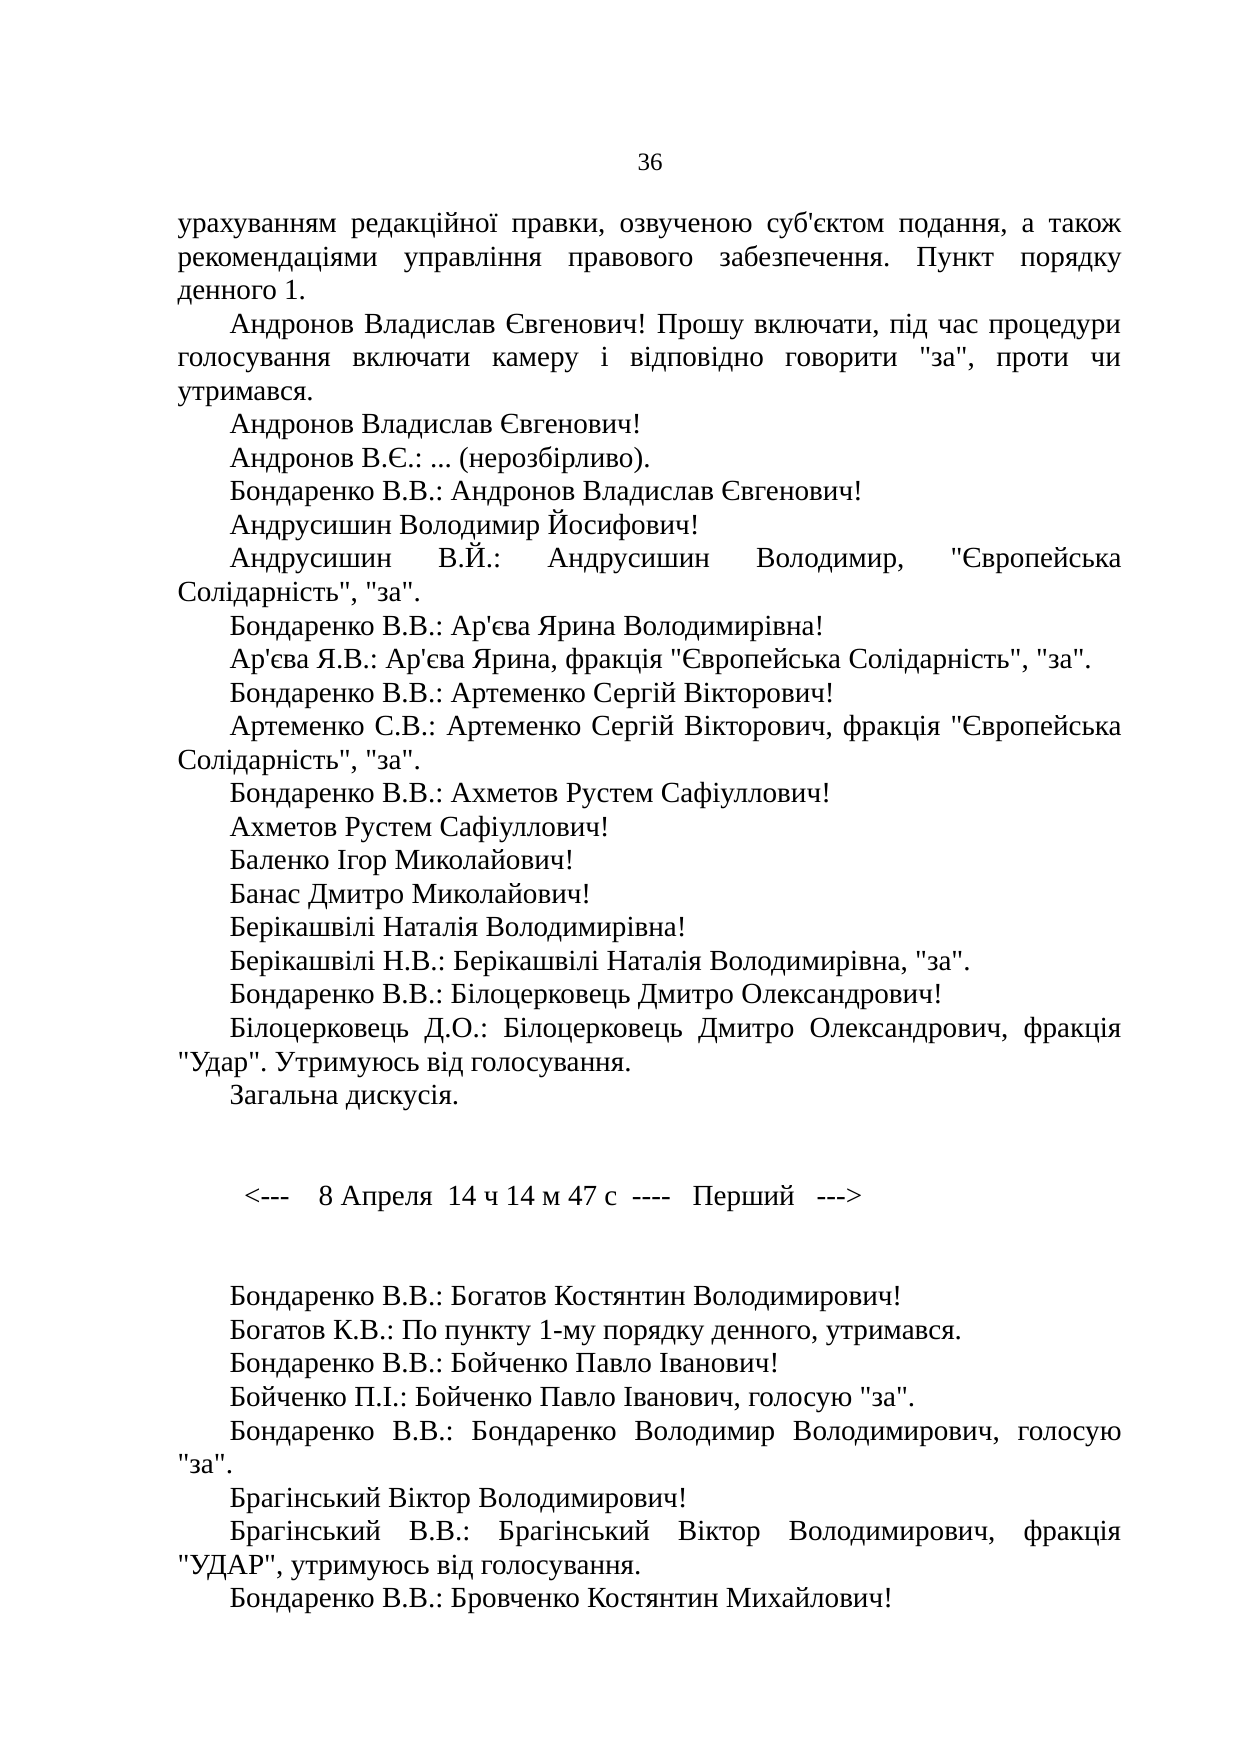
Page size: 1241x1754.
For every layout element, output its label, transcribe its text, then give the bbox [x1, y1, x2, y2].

text Бондаренко В.В.: Бойченко Павло Іванович! [177, 1346, 1122, 1379]
text Бондаренко В.В.: Ар'єва Ярина Володимирівна! [177, 608, 1122, 641]
text Андронов Владислав Євгенович! Прошу включати, під час процедури голосування включати камеру і відповідно говорити "за", проти чи утримався. [177, 306, 1122, 406]
text Берікашвілі Н.В.: Берікашвілі Наталія Володимирівна, "за". [177, 943, 1122, 977]
text Бондаренко В.В.: Артеменко Сергій Вікторович! [177, 675, 1122, 708]
text Білоцерковець Д.О.: Білоцерковець Дмитро Олександрович, фракція "Удар". Утримуюсь від голосування. [177, 1010, 1122, 1077]
text Андронов Владислав Євгенович! [177, 406, 1122, 440]
text Брагінський Віктор Володимирович! [177, 1480, 1122, 1513]
text Бондаренко В.В.: Бондаренко Володимир Володимирович, голосую "за". [177, 1413, 1122, 1480]
text Банас Дмитро Миколайович! [177, 876, 1122, 909]
text Богатов К.В.: По пункту 1-му порядку денного, утримався. [177, 1312, 1122, 1346]
text Бондаренко В.В.: Ахметов Рустем Сафіуллович! [177, 775, 1122, 809]
text Артеменко С.В.: Артеменко Сергій Вікторович, фракція "Європейська Солідарність", "за". [177, 708, 1122, 775]
text Бондаренко В.В.: Білоцерковець Дмитро Олександрович! [177, 977, 1122, 1010]
text Бойченко П.І.: Бойченко Павло Іванович, голосую "за". [177, 1379, 1122, 1413]
text Бондаренко В.В.: Андронов Владислав Євгенович! [177, 473, 1122, 507]
text Бондаренко В.В.: Бровченко Костянтин Михайлович! [177, 1580, 1122, 1614]
text Андрусишин В.Й.: Андрусишин Володимир, "Європейська Солідарність", "за". [177, 541, 1122, 608]
text Андрусишин Володимир Йосифович! [177, 507, 1122, 541]
text урахуванням редакційної правки, озвученою суб'єктом подання, а також рекомендаціями управління правового забезпечення. Пункт порядку денного 1. [177, 205, 1122, 306]
text Андронов В.Є.: ... (нерозбірливо). [177, 440, 1122, 473]
text Баленко Ігор Миколайович! [177, 842, 1122, 876]
text Ар'єва Я.В.: Ар'єва Ярина, фракція "Європейська Солідарність", "за". [177, 641, 1122, 675]
text Брагінський В.В.: Брагінський Віктор Володимирович, фракція "УДАР", утримуюсь від голосування. [177, 1513, 1122, 1580]
text Бондаренко В.В.: Богатов Костянтин Володимирович! [177, 1278, 1122, 1312]
text Ахметов Рустем Сафіуллович! [177, 809, 1122, 842]
text Берікашвілі Наталія Володимирівна! [177, 909, 1122, 943]
text <--- 8 Апреля 14 ч 14 м 47 с ---- Перший ---> [177, 1178, 1122, 1211]
text Загальна дискусія. [177, 1077, 1122, 1111]
